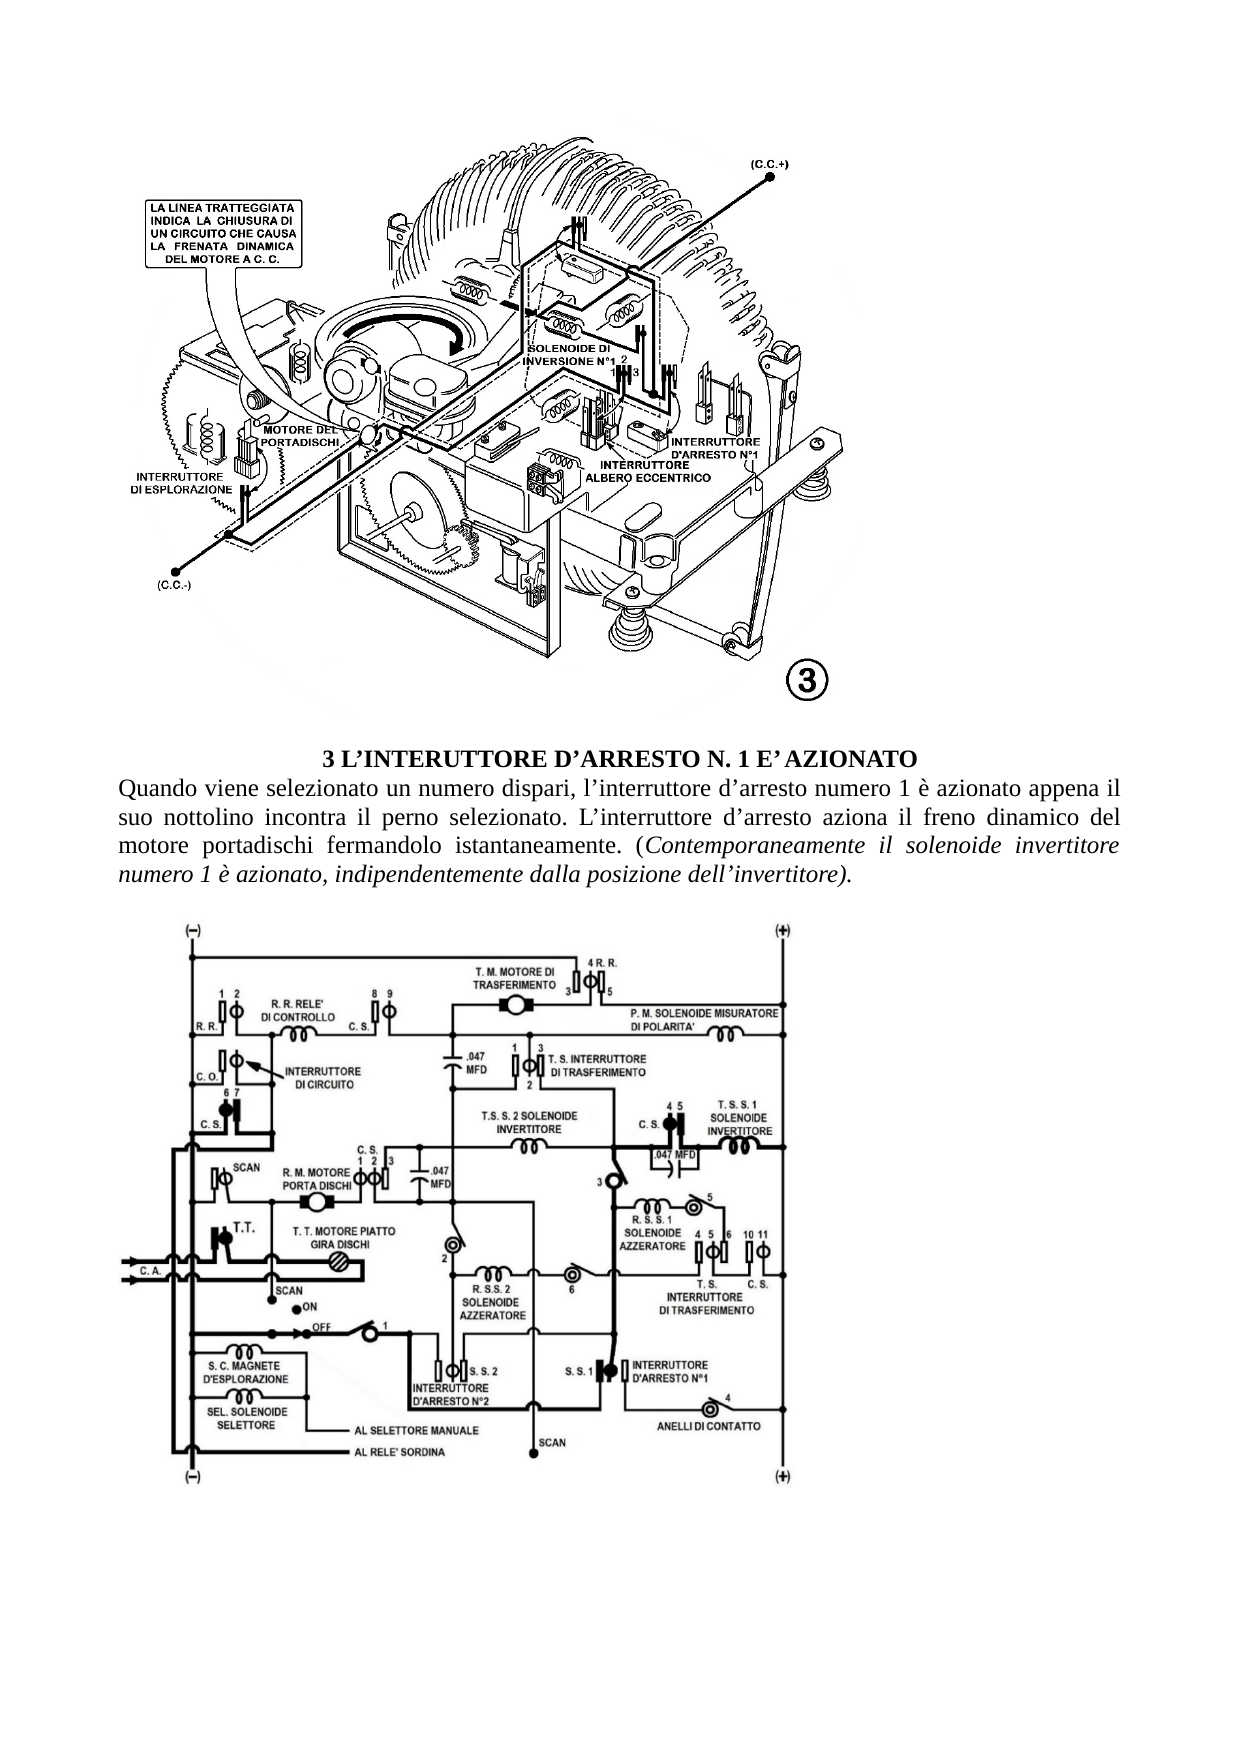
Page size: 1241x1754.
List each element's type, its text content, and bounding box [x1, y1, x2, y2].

text Quando viene selezionato un numero dispari, l’interruttore d’arresto numero 1 è azionato appena il suo nottolino incontra il perno selezionato. L’interruttore d’arresto aziona il freno dinamico del motore portadischi fermandolo istantaneamente. (Contemporaneamente il solenoide invertitore numero 1 è azionato, indipendentemente dalla posizione dell’invertitore). [118, 773, 1122, 888]
picture [118, 118, 863, 716]
picture [118, 916, 800, 1487]
text 3 L’INTERUTTORE D’ARRESTO N. 1 E’ AZIONATO [118, 744, 1122, 773]
